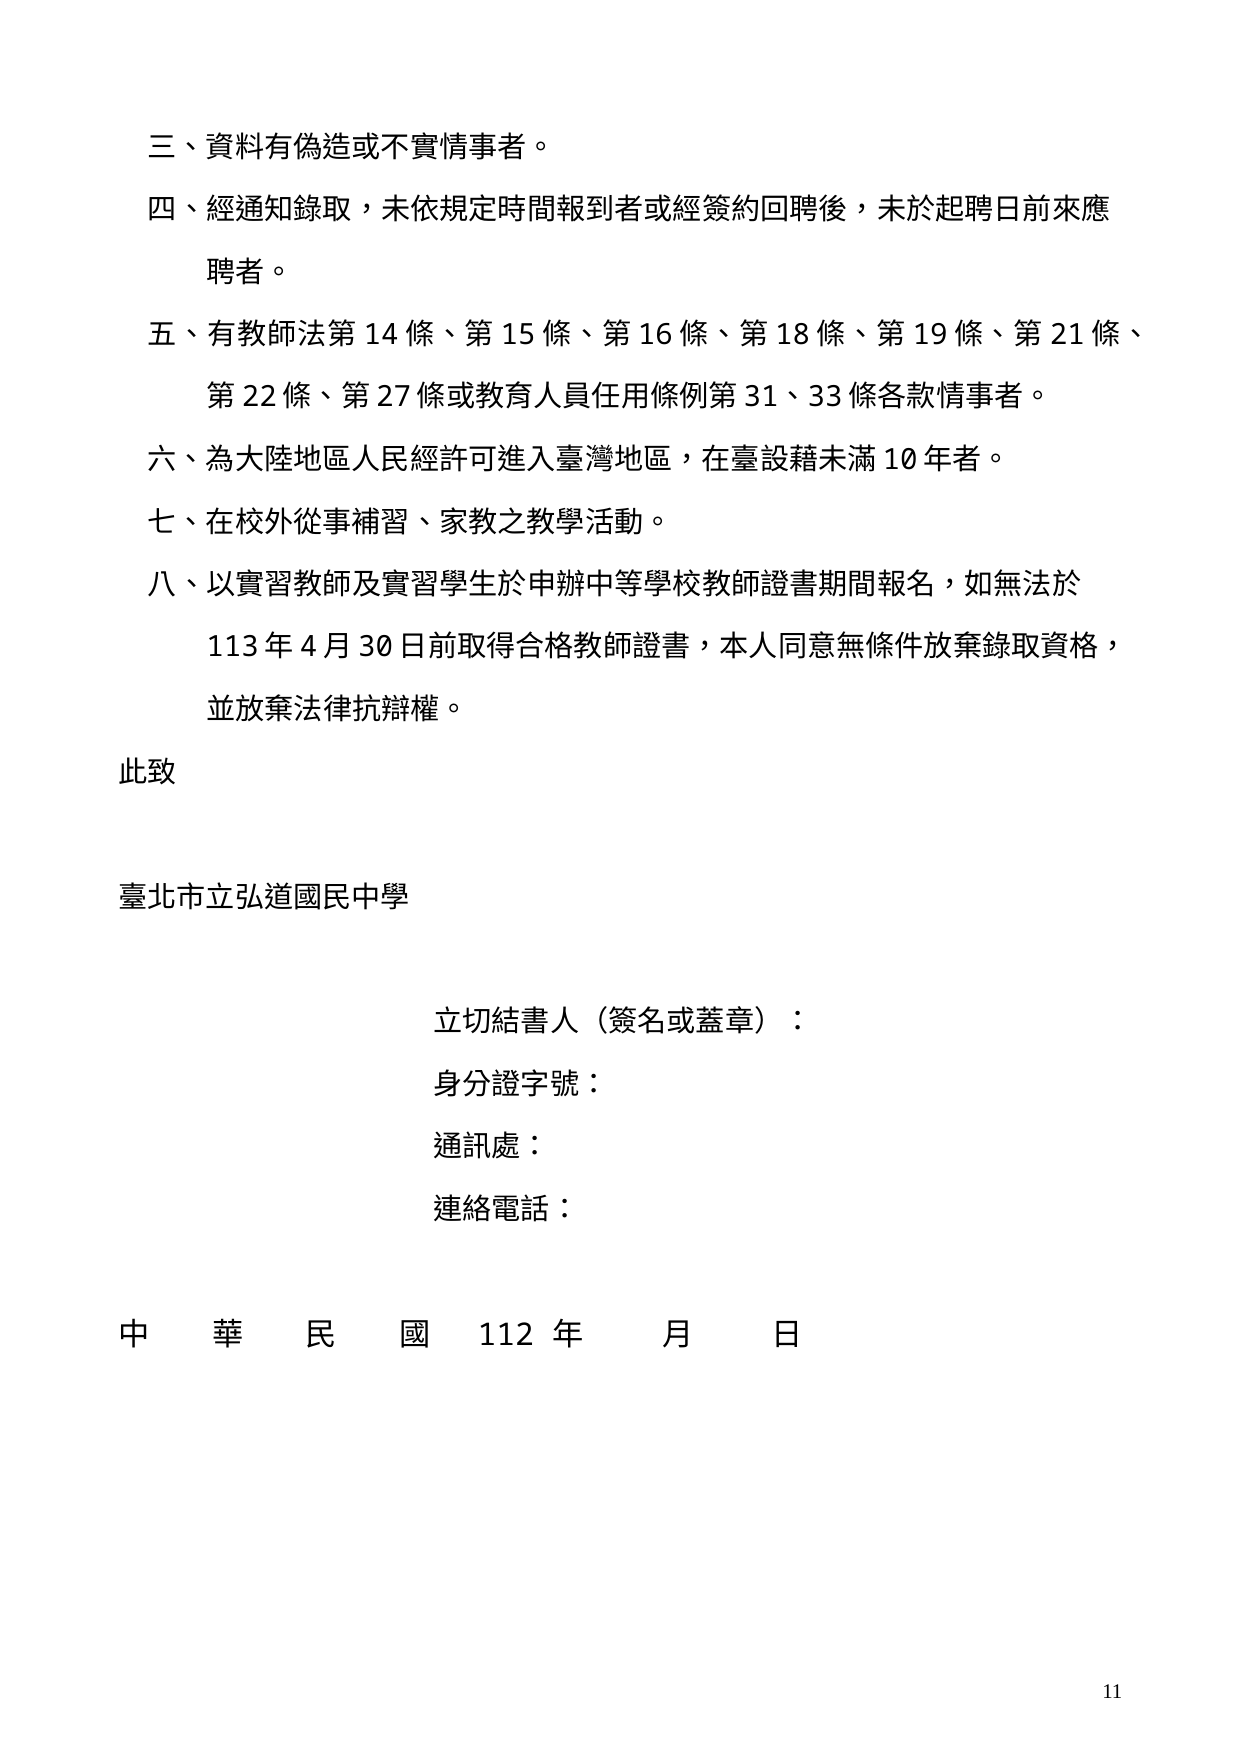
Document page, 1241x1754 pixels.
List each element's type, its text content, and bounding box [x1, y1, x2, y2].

text 臺北市立弘道國民中學 [118, 853, 1122, 915]
text 七、在校外從事補習、家教之教學活動。 [118, 478, 1122, 540]
text 連絡電話： [118, 1165, 1122, 1228]
text 此致 [118, 728, 1122, 790]
text 四、經通知錄取，未依規定時間報到者或經簽約回聘後，未於起聘日前來應聘者。 [148, 165, 1122, 290]
text 立切結書人（簽名或蓋章）： [118, 978, 1122, 1040]
text 八、以實習教師及實習學生於申辦中等學校教師證書期間報名，如無法於113年4月30日前取得合格教師證書，本人同意無條件放棄錄取資格，並放棄法律抗辯權。 [148, 540, 1122, 728]
text 通訊處： [118, 1103, 1122, 1165]
text 六、為大陸地區人民經許可進入臺灣地區，在臺設藉未滿10年者。 [118, 415, 1122, 478]
text 中 華 民 國 112 年 月 日 [118, 1290, 1122, 1353]
text 三、資料有偽造或不實情事者。 [118, 103, 1122, 165]
text 五、有教師法第14條、第15條、第16條、第18條、第19條、第21條、第22條、第27條或教育人員任用條例第31、33條各款情事者。 [148, 290, 1122, 415]
text 身分證字號： [118, 1040, 1122, 1103]
